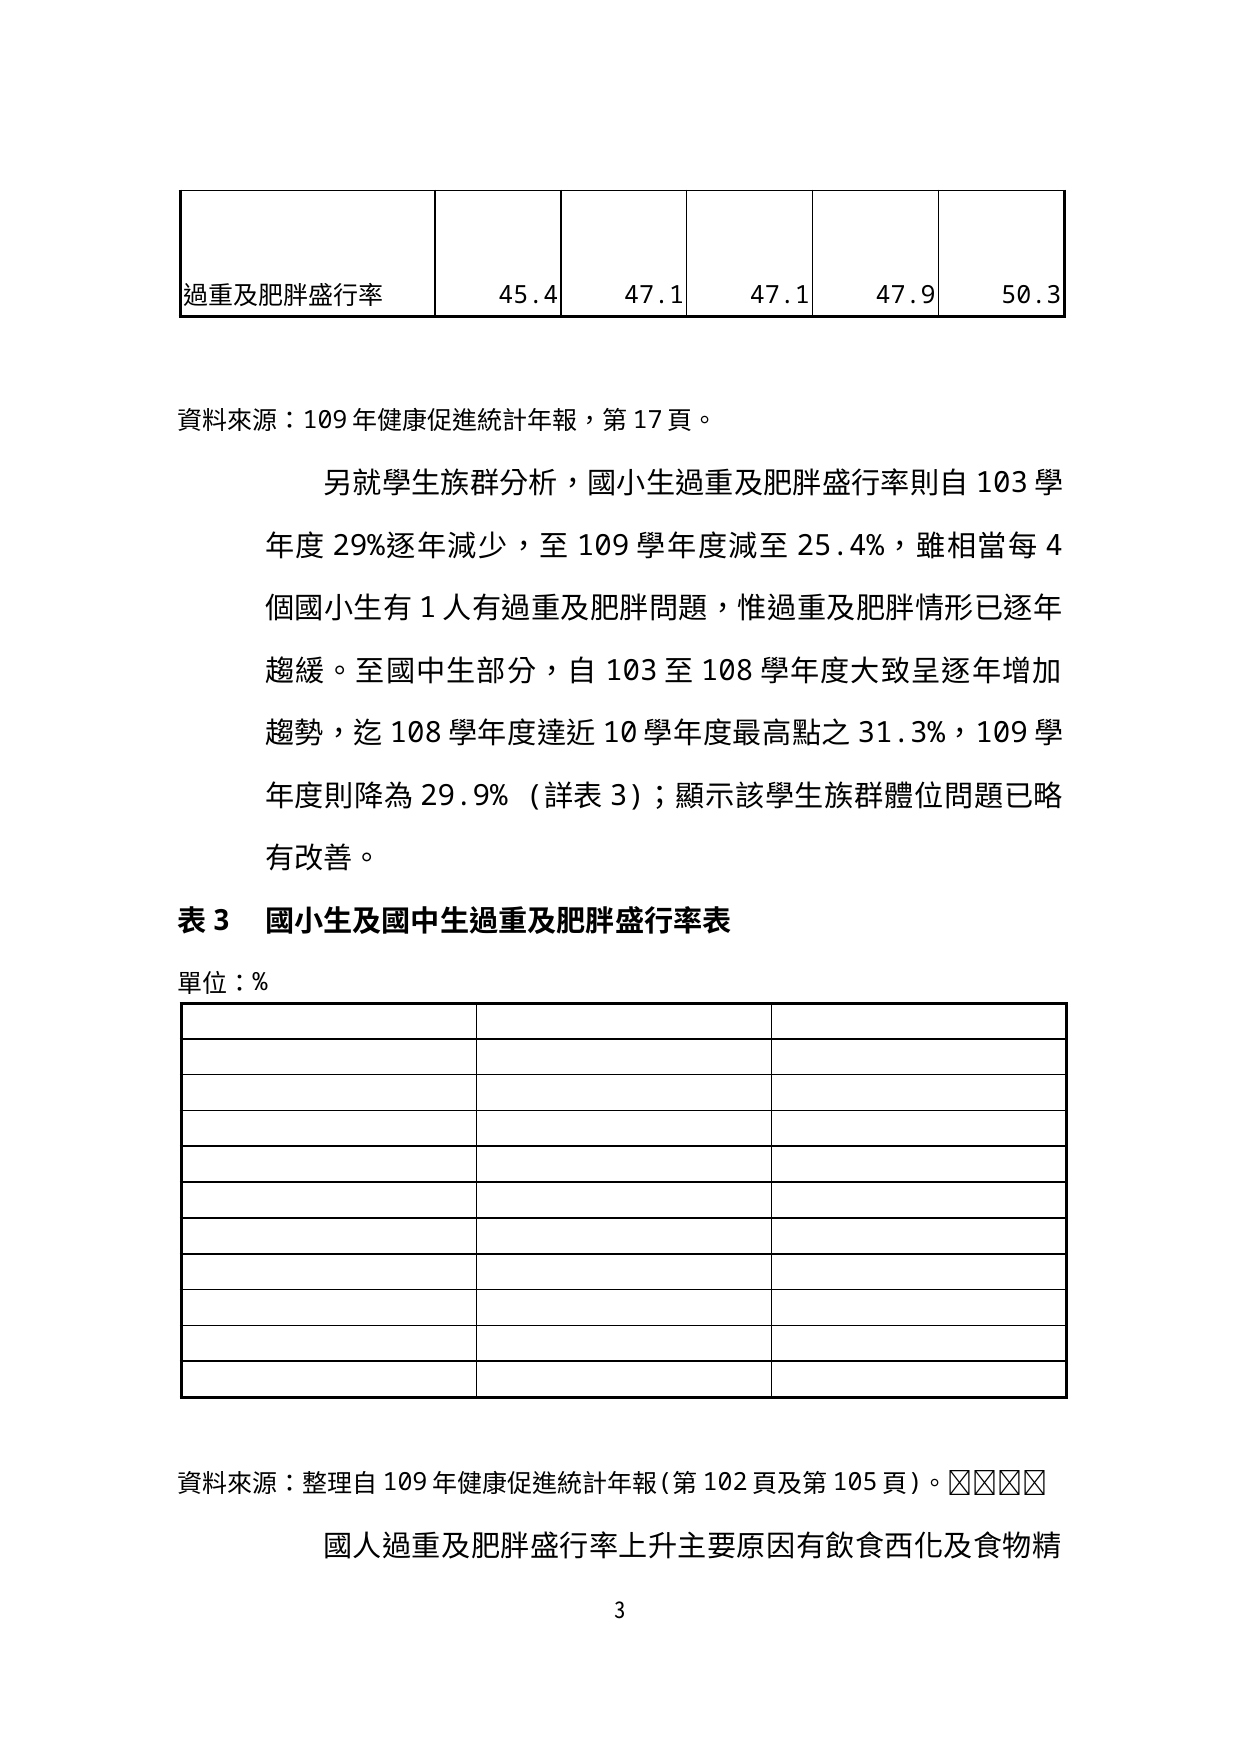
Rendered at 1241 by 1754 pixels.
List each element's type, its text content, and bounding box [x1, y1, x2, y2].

table_cell 27.6 [477, 1255, 771, 1289]
table_cell 107學年度 [183, 1290, 476, 1324]
table_header 國小生 [477, 1005, 771, 1038]
table_cell 28.8 [772, 1147, 1065, 1181]
table_cell 28.7 [477, 1183, 771, 1217]
text 另就學生族群分析，國小生過重及肥胖盛行率則自103學年度29%逐年減少，至109學年度減至25.4%，雖相當每4個國小生有1人有過重及肥胖問題，惟過重及肥胖情形已逐年趨緩。至國中生部分，自103至108學年度大致呈逐年增加趨勢，迄108學年度達近10學年度最高點之31.3%，109學年度則降為29.9% (詳表3)；顯示該學生族群體位問題已略有改善。 [265, 439, 1063, 877]
table_cell 29.2 [772, 1183, 1065, 1217]
table_cell 30.4 [477, 1111, 771, 1145]
table_cell 29.8 [772, 1111, 1065, 1145]
table_header 國中生 [772, 1005, 1065, 1038]
table_cell 29.8 [477, 1075, 771, 1109]
table_cell 31.3 [772, 1326, 1065, 1360]
table_cell 101學年度 [183, 1075, 476, 1109]
table_cell 104學年度 [183, 1183, 476, 1217]
table_cell 109學年度 [183, 1362, 476, 1396]
table_cell 29.9 [772, 1362, 1065, 1396]
table_cell 30.6 [772, 1290, 1065, 1324]
text 資料來源：整理自109年健康促進統計年報(第102頁及第105頁)。􂋴􀀃􅲗􀀃 [177, 1439, 1063, 1502]
table_cell 29.6 [772, 1040, 1065, 1074]
table_cell 29.5 [772, 1075, 1065, 1109]
text 國人過重及肥胖盛行率上升主要原因有飲食西化及食物精 [265, 1502, 1063, 1564]
table_cell 105學年度 [183, 1219, 476, 1253]
table_cell 100學年度 [183, 1040, 476, 1074]
table_cell 29.5 [772, 1219, 1065, 1253]
table_header 學年度 [183, 1005, 476, 1038]
table_cell 47.1 [562, 191, 686, 314]
table_cell 過重及肥胖盛行率 [182, 191, 434, 314]
text 表3 國小生及國中生過重及肥胖盛行率表 單位：% [177, 877, 1063, 1002]
table_cell 102學年度 [183, 1111, 476, 1145]
table_cell 29.0 [477, 1147, 771, 1181]
table_cell 108學年度 [183, 1326, 476, 1360]
text 資料來源：109年健康促進統計年報，第17頁。 [177, 377, 1063, 439]
table_cell 29.3 [477, 1040, 771, 1074]
table_cell 45.4 [436, 191, 560, 314]
table_cell 29.5 [772, 1255, 1065, 1289]
table_cell 27.5 [477, 1290, 771, 1324]
table_cell 50.3 [939, 191, 1063, 314]
table_cell 25.4 [477, 1362, 771, 1396]
table_cell 27.1 [477, 1326, 771, 1360]
table_cell 47.1 [687, 191, 812, 314]
table_cell 106學年度 [183, 1255, 476, 1289]
table_cell 47.9 [813, 191, 938, 314]
table_cell 103學年度 [183, 1147, 476, 1181]
table_cell 28.1 [477, 1219, 771, 1253]
